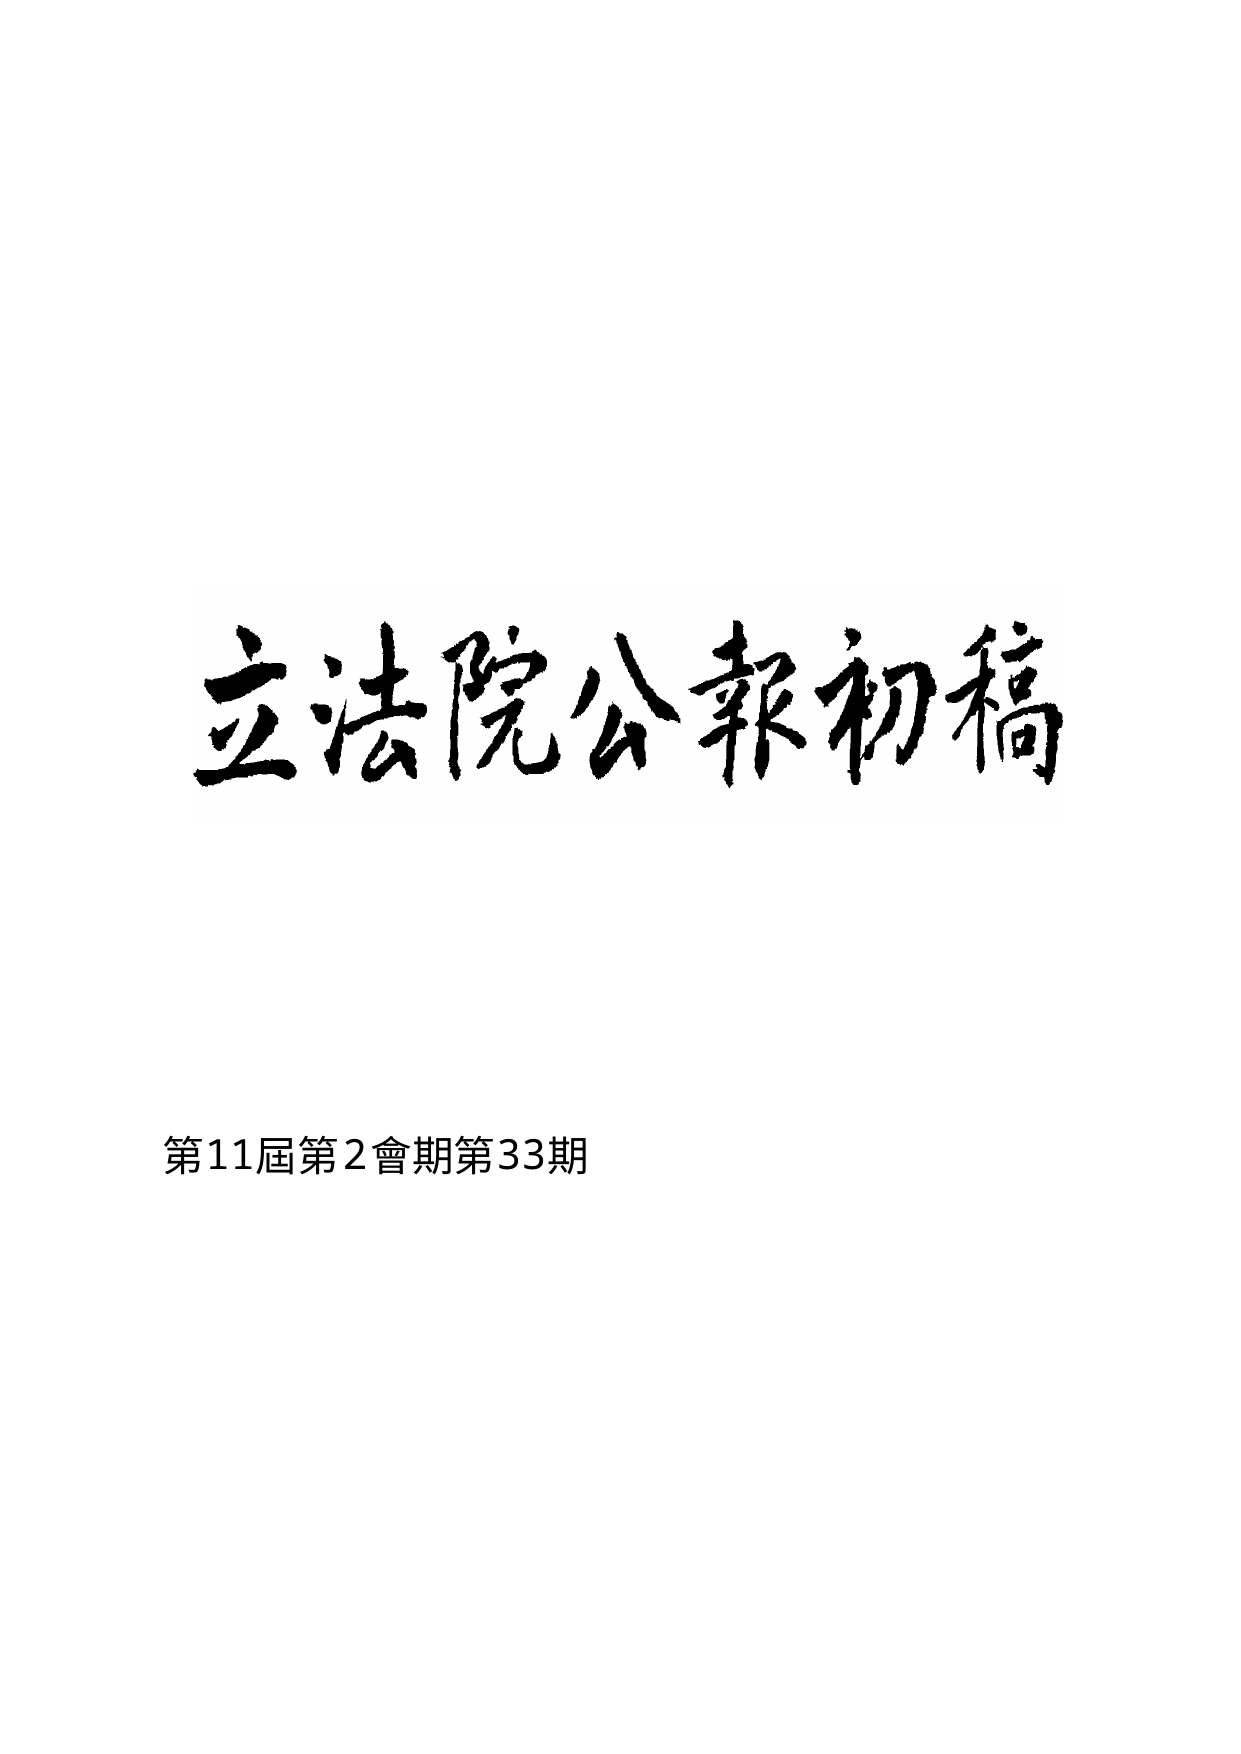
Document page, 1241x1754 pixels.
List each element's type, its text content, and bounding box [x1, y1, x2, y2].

table_header [151, 406, 1098, 902]
table_header 第11屆第2會期第33期 [151, 1089, 617, 1234]
